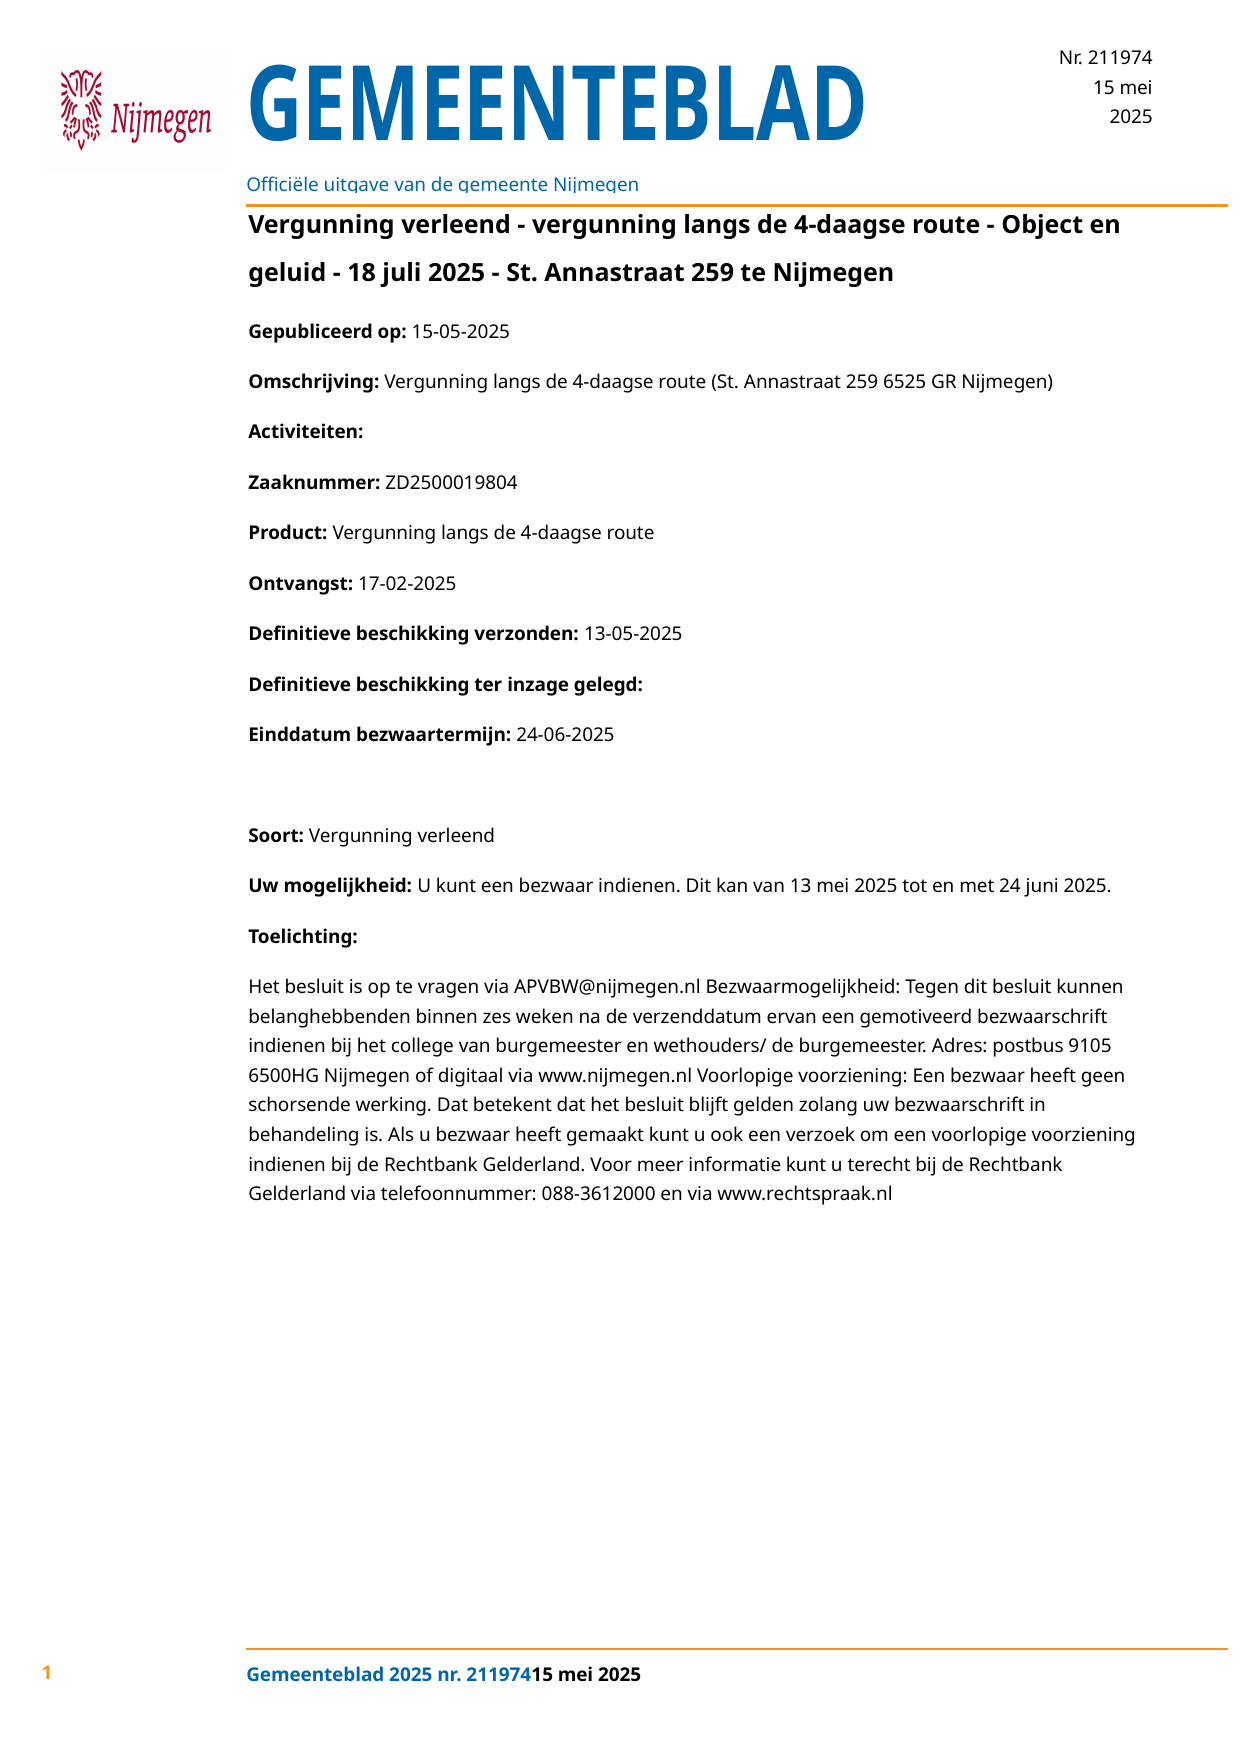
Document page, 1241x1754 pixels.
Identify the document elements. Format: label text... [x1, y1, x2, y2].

text Einddatum bezwaartermijn: 24-06-2025 [248, 721, 1152, 747]
text Omschrijving: Vergunning langs de 4-daagse route (St. Annastraat 259 6525 GR Nijmegen) [248, 368, 1152, 394]
text Toelichting: [248, 923, 1152, 949]
picture [41, 47, 231, 172]
text Soort: Vergunning verleend [248, 822, 1152, 848]
text Uw mogelijkheid: U kunt een bezwaar indienen. Dit kan van 13 mei 2025 tot en met 24 juni 2025. [248, 872, 1152, 898]
text Product: Vergunning langs de 4-daagse route [248, 519, 1152, 545]
text Vergunning verleend - vergunning langs de 4-daagse route - Object en geluid - 18 juli 2025 - St. Annastraat 259 te Nijmegen [248, 207, 1152, 288]
text Zaaknummer: ZD2500019804 [248, 469, 1152, 495]
text Definitieve beschikking verzonden: 13-05-2025 [248, 620, 1152, 646]
text Definitieve beschikking ter inzage gelegd: [248, 671, 1152, 697]
text Activiteiten: [248, 419, 1152, 444]
text Het besluit is op te vragen via APVBW@nijmegen.nl Bezwaarmogelijkheid: Tegen dit besluit kunnen belanghebbenden binnen zes weken na de verzenddatum ervan een gemotiveerd bezwaarschrift indienen bij het college van burgemeester en wethouders/ de burgemeester. Adres: postbus 9105 6500HG Nijmegen of digitaal via www.nijmegen.nl Voorlopige voorziening: Een bezwaar heeft geen schorsende werking. Dat betekent dat het besluit blijft gelden zolang uw bezwaarschrift in behandeling is. Als u bezwaar heeft gemaakt kunt u ook een verzoek om een voorlopige voorziening indienen bij de Rechtbank Gelderland. Voor meer informatie kunt u terecht bij de Rechtbank Gelderland via telefoonnummer: 088-3612000 en via www.rechtspraak.nl [248, 973, 1152, 1206]
text Ontvangst: 17-02-2025 [248, 570, 1152, 596]
text Gepubliceerd op: 15-05-2025 [248, 318, 1152, 344]
